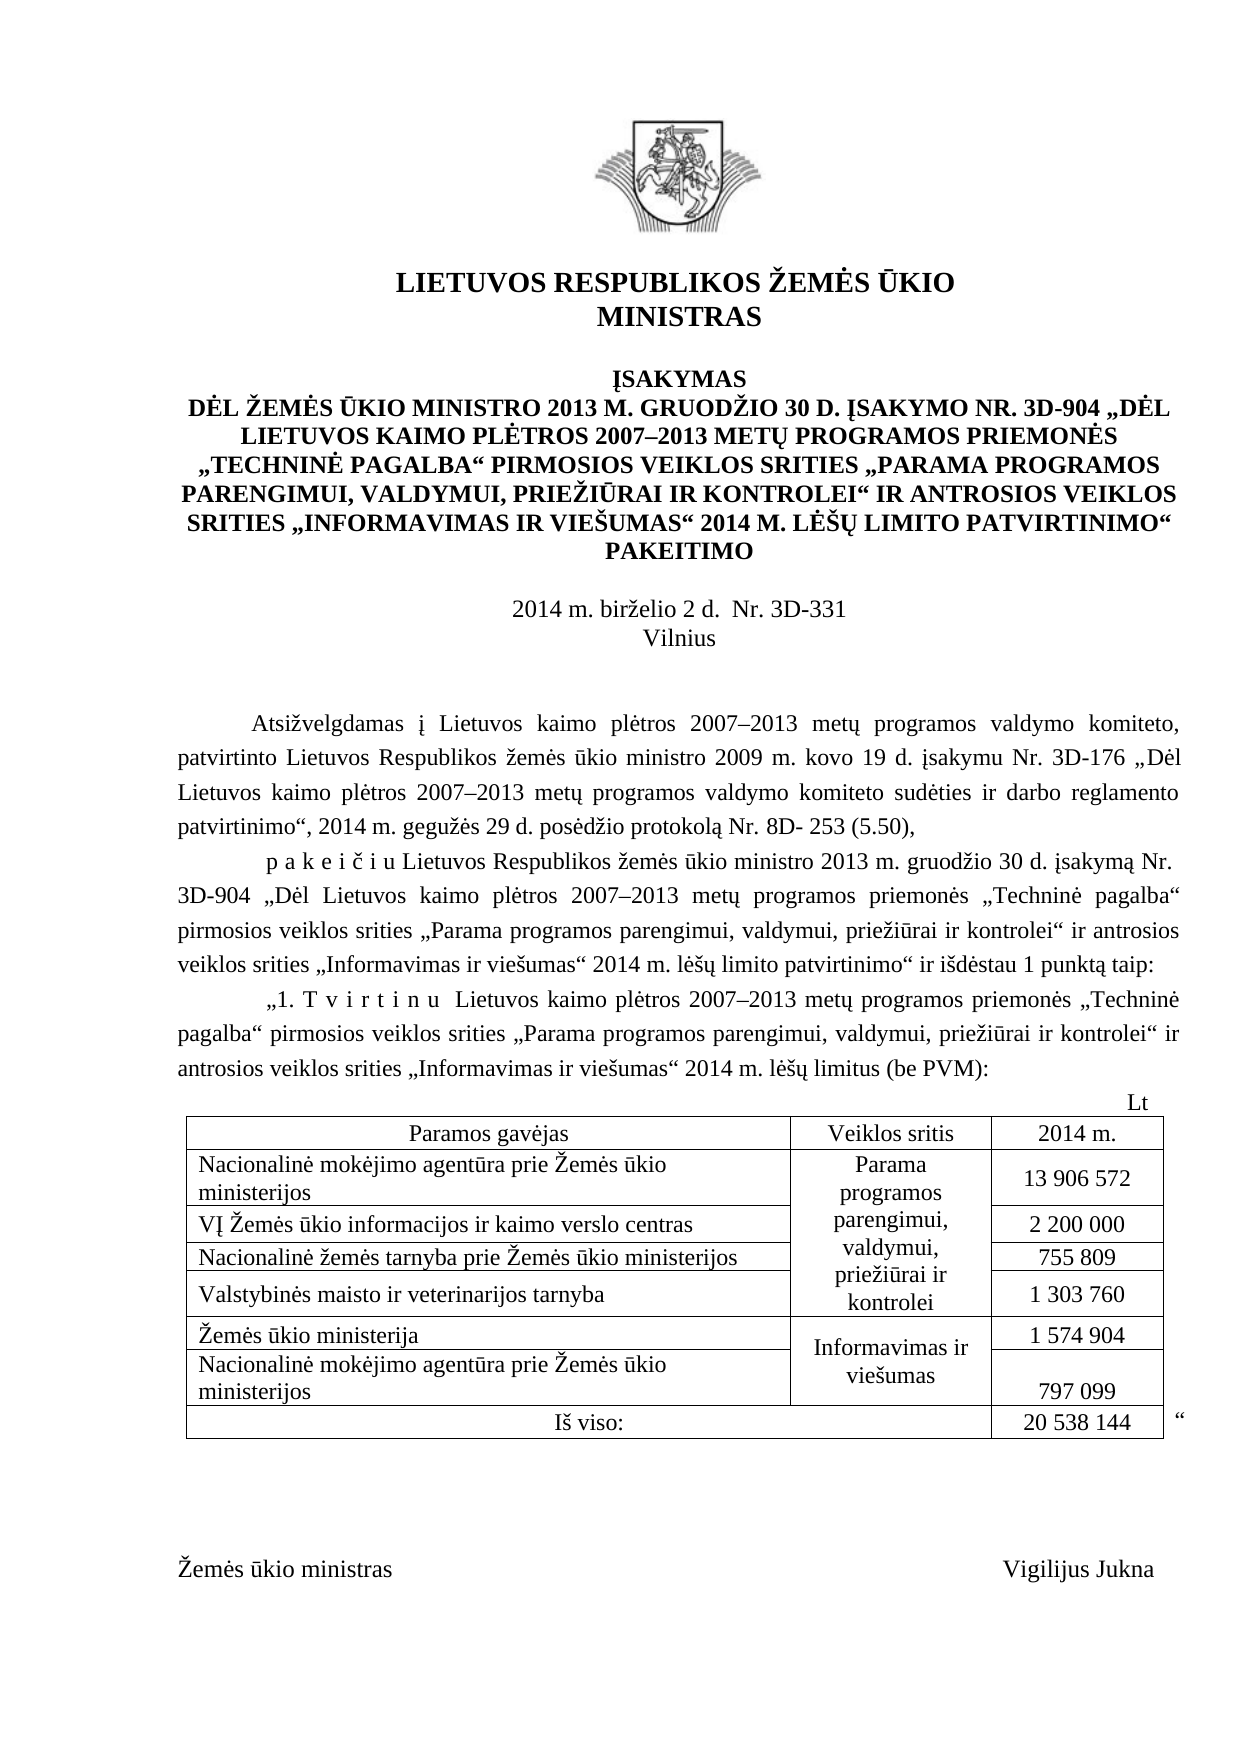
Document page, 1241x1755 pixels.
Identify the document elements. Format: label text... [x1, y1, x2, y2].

table_header [1164, 1116, 1218, 1149]
table_cell 1 574 904 [992, 1317, 1163, 1349]
table_cell Nacionalinė mokėjimo agentūra prie Žemės ūkio ministerijos [187, 1350, 790, 1405]
table_cell 797 099 [992, 1350, 1163, 1405]
table_cell 20 538 144 [992, 1406, 1163, 1438]
table_cell 13 906 572 [992, 1150, 1163, 1205]
table_cell [1164, 1316, 1218, 1349]
table_cell Parama programos parengimui, valdymui, priežiūrai ir kontrolei [791, 1150, 991, 1316]
table_header Veiklos sritis [791, 1117, 991, 1149]
table_cell 2 200 000 [992, 1206, 1163, 1242]
table_cell Nacionalinė mokėjimo agentūra prie Žemės ūkio ministerijos [187, 1150, 790, 1205]
table_cell [1164, 1270, 1218, 1316]
text Lt [177, 1088, 1181, 1116]
table_cell Iš viso: [187, 1406, 991, 1438]
text LIETUVOS RESPUBLIKOS ŽEMĖS ŪKIO [177, 266, 1181, 299]
table_header 2014 m. [992, 1117, 1163, 1149]
text Vilnius [177, 623, 1181, 651]
table_cell “ [1164, 1405, 1218, 1438]
table_cell Valstybinės maisto ir veterinarijos tarnyba [187, 1271, 790, 1316]
table_cell [1164, 1149, 1218, 1205]
table_cell VĮ Žemės ūkio informacijos ir kaimo verslo centras [187, 1206, 790, 1242]
table_cell [1164, 1242, 1218, 1270]
text „1. T v i r t i n u Lietuvos kaimo plėtros 2007–2013 metų programos priemonės „Techninė pagalba“ pirmosios veiklos srities „Parama programos parengimui, valdymui, priežiūrai ir kontrolei“ ir antrosios veiklos srities „Informavimas ir viešumas“ 2014 m. lėšų limitus (be PVM): [177, 985, 1181, 1081]
table_cell [1164, 1349, 1218, 1405]
table_cell 755 809 [992, 1243, 1163, 1270]
table_cell Žemės ūkio ministerija [187, 1317, 790, 1349]
table_cell 1 303 760 [992, 1271, 1163, 1316]
text p a k e i č i u Lietuvos Respublikos žemės ūkio ministro 2013 m. gruodžio 30 d. įsakymą Nr. 3D-904 „Dėl Lietuvos kaimo plėtros 2007–2013 metų programos priemonės „Techninė pagalba“ pirmosios veiklos srities „Parama programos parengimui, valdymui, priežiūrai ir kontrolei“ ir antrosios veiklos srities „Informavimas ir viešumas“ 2014 m. lėšų limito patvirtinimo“ ir išdėstau 1 punktą taip: [177, 847, 1181, 978]
text MINISTRAS [177, 299, 1181, 333]
table_header Paramos gavėjas [187, 1117, 790, 1149]
text 2014 m. birželio 2 d. Nr. 3D-331 [177, 594, 1181, 623]
text Žemės ūkio ministras Vigilijus Jukna [177, 1554, 1181, 1583]
text Atsižvelgdamas į Lietuvos kaimo plėtros 2007–2013 metų programos valdymo komiteto, patvirtinto Lietuvos Respublikos žemės ūkio ministro 2009 m. kovo 19 d. įsakymu Nr. 3D-176 „Dėl Lietuvos kaimo plėtros 2007–2013 metų programos valdymo komiteto sudėties ir darbo reglamento patvirtinimo“, 2014 m. gegužės 29 d. posėdžio protokolą Nr. 8D- 253 (5.50), [177, 709, 1181, 840]
table_cell Informavimas ir viešumas [791, 1317, 991, 1405]
table_cell [1164, 1205, 1218, 1242]
table_cell Nacionalinė žemės tarnyba prie Žemės ūkio ministerijos [187, 1243, 790, 1270]
text DĖL ŽEMĖS ŪKIO MINISTRO 2013 M. GRUODŽIO 30 D. ĮSAKYMO NR. 3D-904 „DĖL LIETUVOS KAIMO PLĖTROS 2007–2013 METŲ PROGRAMOS PRIEMONĖS „TECHNINĖ PAGALBA“ PIRMOSIOS VEIKLOS SRITIES „PARAMA PROGRAMOS PARENGIMUI, VALDYMUI, PRIEŽIŪRAI IR KONTROLEI“ IR ANTROSIOS VEIKLOS SRITIES „INFORMAVIMAS IR VIEŠUMAS“ 2014 M. LĖŠŲ LIMITO PATVIRTINIMO“ pAKEITIMO [177, 393, 1181, 565]
text ĮSAKYMAS [177, 364, 1181, 393]
